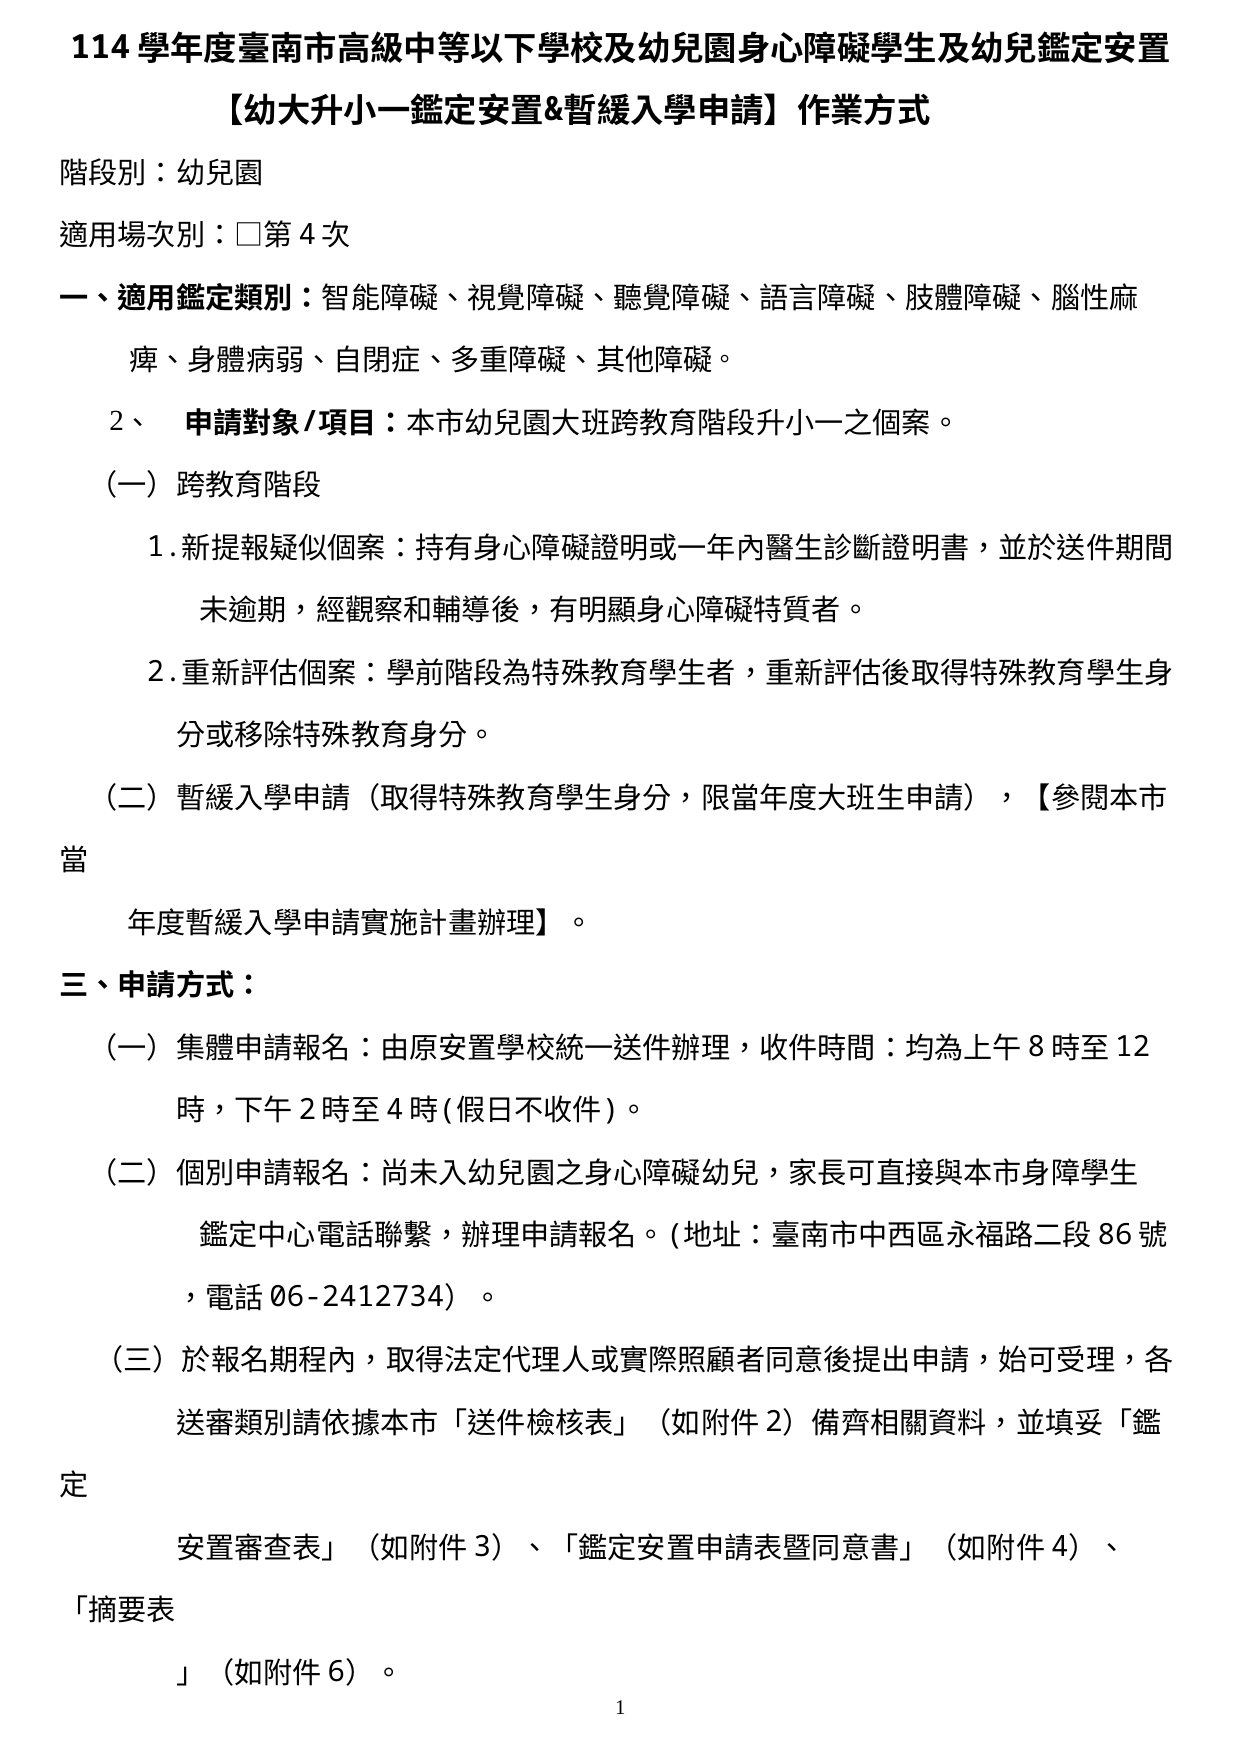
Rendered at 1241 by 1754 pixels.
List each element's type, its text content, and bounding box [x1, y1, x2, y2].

list 申請對象/項目：本市幼兒園大班跨教育階段升小一之個案。 [109, 379, 1181, 441]
text 分或移除特殊教育身分。 [59, 691, 1181, 754]
text 時，下午2時至4時(假日不收件)。 [59, 1066, 1181, 1129]
text 1.新提報疑似個案：持有身心障礙證明或一年內醫生診斷證明書，並於送件期間 [59, 504, 1181, 566]
text 年度暫緩入學申請實施計畫辦理】。 [59, 879, 1181, 941]
text 鑑定中心電話聯繫，辦理申請報名。(地址：臺南市中西區永福路二段86號 [59, 1191, 1181, 1254]
text 一、適用鑑定類別：智能障礙、視覺障礙、聽覺障礙、語言障礙、肢體障礙、腦性麻 [59, 254, 1181, 316]
text 未逾期，經觀察和輔導後，有明顯身心障礙特質者。 [59, 566, 1181, 629]
text 114學年度臺南市高級中等以下學校及幼兒園身心障礙學生及幼兒鑑定安置【幼大升小一鑑定安置&暫緩入學申請】作業方式 [59, 4, 1181, 129]
text 階段別：幼兒園 [59, 129, 1181, 191]
text 2.重新評估個案：學前階段為特殊教育學生者，重新評估後取得特殊教育學生身 [59, 629, 1181, 691]
text 三、申請方式： [59, 941, 1181, 1004]
text 送審類別請依據本市「送件檢核表」（如附件2）備齊相關資料，並填妥「鑑定 [59, 1379, 1181, 1504]
text 適用場次別：□第4次 [59, 191, 1181, 254]
text （一）集體申請報名：由原安置學校統一送件辦理，收件時間：均為上午8時至12 [59, 1004, 1181, 1066]
text 痺、身體病弱、自閉症、多重障礙、其他障礙。 [59, 316, 1181, 379]
text （二）暫緩入學申請（取得特殊教育學生身分，限當年度大班生申請），【參閱本市當 [59, 754, 1181, 879]
text ，電話06-2412734）。 [59, 1254, 1181, 1316]
text 」（如附件6）。 [59, 1629, 1181, 1691]
text 安置審查表」（如附件3）、「鑑定安置申請表暨同意書」（如附件4）、「摘要表 [59, 1504, 1181, 1629]
text （二）個別申請報名：尚未入幼兒園之身心障礙幼兒，家長可直接與本市身障學生 [59, 1129, 1181, 1191]
text （三）於報名期程內，取得法定代理人或實際照顧者同意後提出申請，始可受理，各 [59, 1316, 1181, 1379]
text （一）跨教育階段 [59, 441, 1181, 504]
